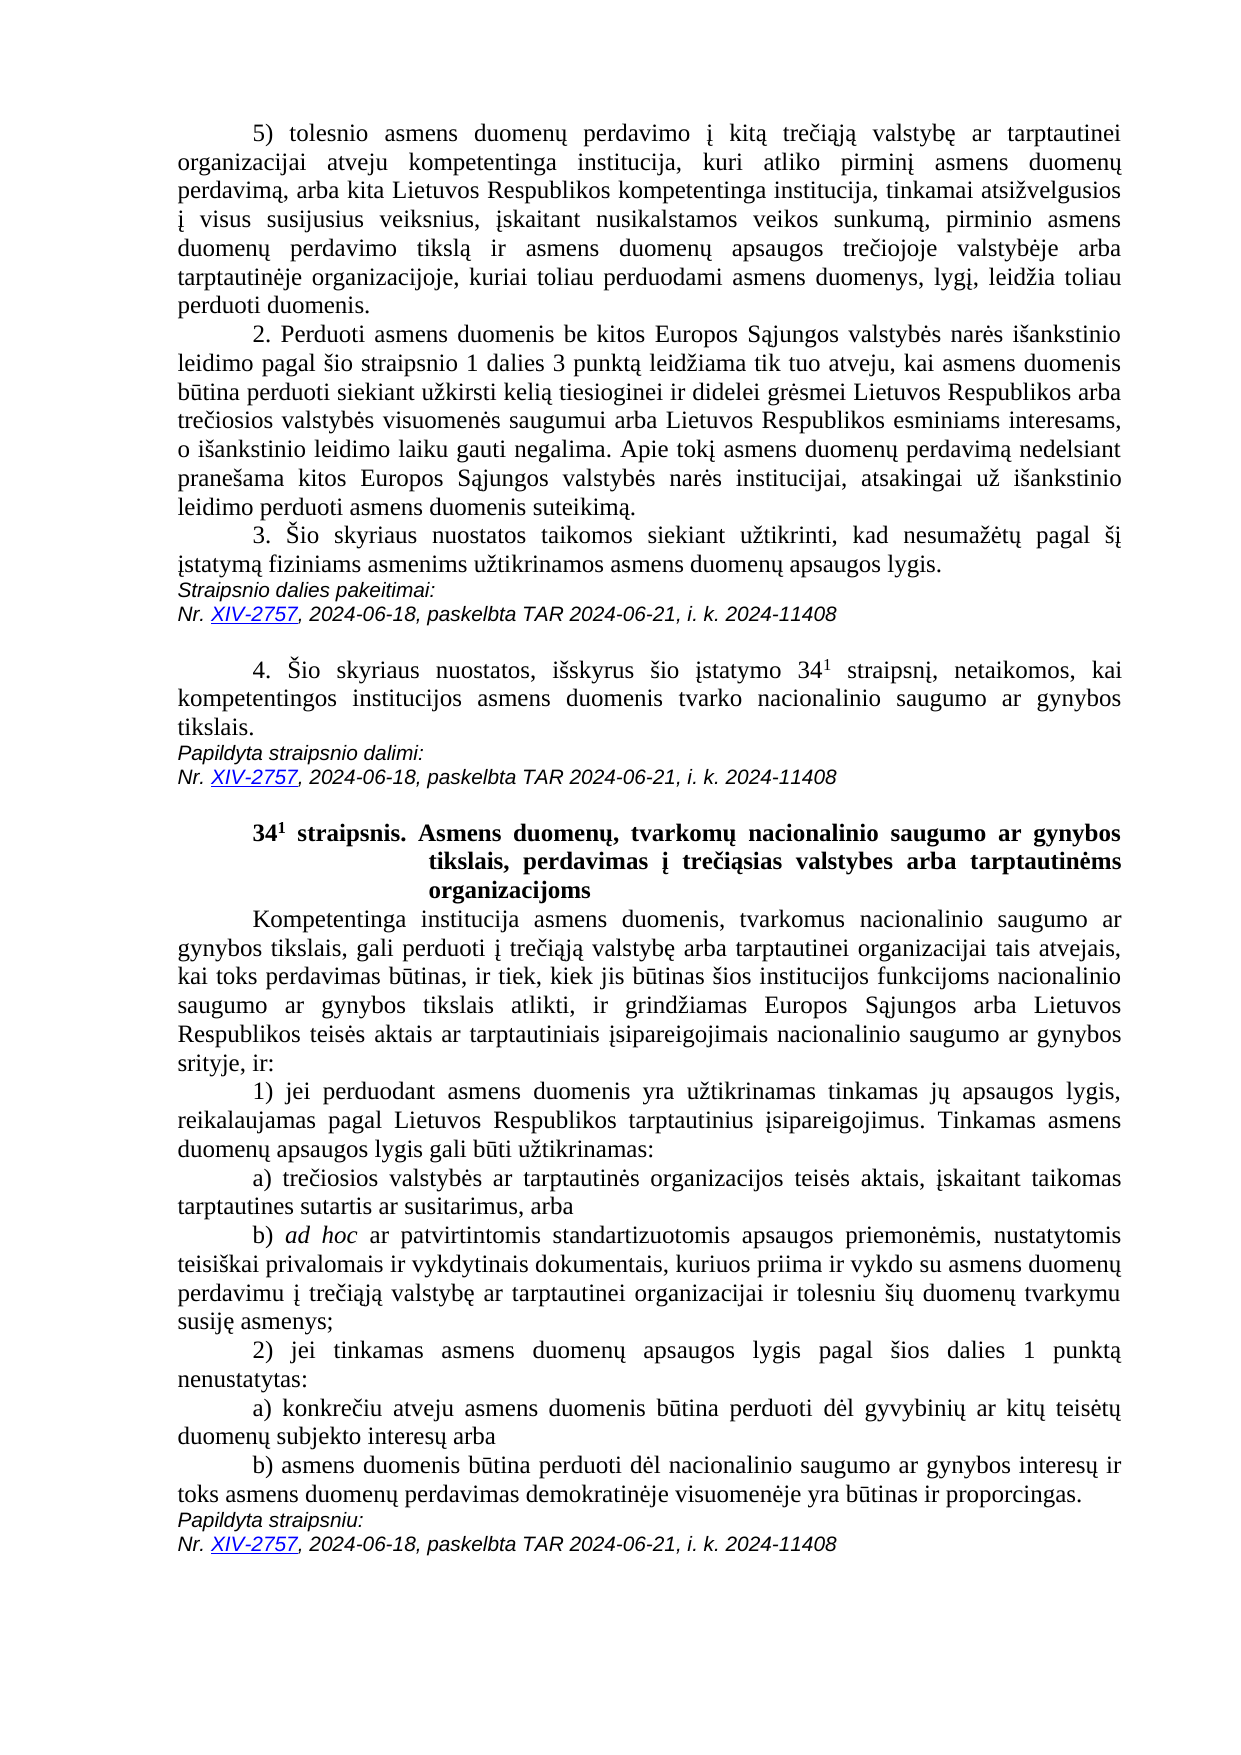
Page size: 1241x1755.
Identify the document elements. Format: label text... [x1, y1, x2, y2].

text 341 straipsnis. Asmens duomenų, tvarkomų nacionalinio saugumo ar gynybos tikslais, perdavimas į trečiąsias valstybes arba tarptautinėms organizacijoms [252, 818, 1122, 904]
text Nr. XIV-2757, 2024-06-18, paskelbta TAR 2024-06-21, i. k. 2024-11408 [177, 1532, 1122, 1556]
text Nr. XIV-2757, 2024-06-18, paskelbta TAR 2024-06-21, i. k. 2024-11408 [177, 602, 1122, 626]
text a) trečiosios valstybės ar tarptautinės organizacijos teisės aktais, įskaitant taikomas tarptautines sutartis ar susitarimus, arba [177, 1163, 1122, 1220]
text 2) jei tinkamas asmens duomenų apsaugos lygis pagal šios dalies 1 punktą nenustatytas: [177, 1335, 1122, 1393]
text Nr. XIV-2757, 2024-06-18, paskelbta TAR 2024-06-21, i. k. 2024-11408 [177, 765, 1122, 789]
text a) konkrečiu atveju asmens duomenis būtina perduoti dėl gyvybinių ar kitų teisėtų duomenų subjekto interesų arba [177, 1393, 1122, 1450]
text 2. Perduoti asmens duomenis be kitos Europos Sąjungos valstybės narės išankstinio leidimo pagal šio straipsnio 1 dalies 3 punktą leidžiama tik tuo atveju, kai asmens duomenis būtina perduoti siekiant užkirsti kelią tiesioginei ir didelei grėsmei Lietuvos Respublikos arba trečiosios valstybės visuomenės saugumui arba Lietuvos Respublikos esminiams interesams, o išankstinio leidimo laiku gauti negalima. Apie tokį asmens duomenų perdavimą nedelsiant pranešama kitos Europos Sąjungos valstybės narės institucijai, atsakingai už išankstinio leidimo perduoti asmens duomenis suteikimą. [177, 319, 1122, 521]
text 1) jei perduodant asmens duomenis yra užtikrinamas tinkamas jų apsaugos lygis, reikalaujamas pagal Lietuvos Respublikos tarptautinius įsipareigojimus. Tinkamas asmens duomenų apsaugos lygis gali būti užtikrinamas: [177, 1076, 1122, 1163]
text 4. Šio skyriaus nuostatos, išskyrus šio įstatymo 341 straipsnį, netaikomos, kai kompetentingos institucijos asmens duomenis tvarko nacionalinio saugumo ar gynybos tikslais. [177, 655, 1122, 741]
text Kompetentinga institucija asmens duomenis, tvarkomus nacionalinio saugumo ar gynybos tikslais, gali perduoti į trečiąją valstybę arba tarptautinei organizacijai tais atvejais, kai toks perdavimas būtinas, ir tiek, kiek jis būtinas šios institucijos funkcijoms nacionalinio saugumo ar gynybos tikslais atlikti, ir grindžiamas Europos Sąjungos arba Lietuvos Respublikos teisės aktais ar tarptautiniais įsipareigojimais nacionalinio saugumo ar gynybos srityje, ir: [177, 904, 1122, 1076]
text 3. Šio skyriaus nuostatos taikomos siekiant užtikrinti, kad nesumažėtų pagal šį įstatymą fiziniams asmenims užtikrinamos asmens duomenų apsaugos lygis. [177, 521, 1122, 578]
text 5) tolesnio asmens duomenų perdavimo į kitą trečiąją valstybę ar tarptautinei organizacijai atveju kompetentinga institucija, kuri atliko pirminį asmens duomenų perdavimą, arba kita Lietuvos Respublikos kompetentinga institucija, tinkamai atsižvelgusios į visus susijusius veiksnius, įskaitant nusikalstamos veikos sunkumą, pirminio asmens duomenų perdavimo tikslą ir asmens duomenų apsaugos trečiojoje valstybėje arba tarptautinėje organizacijoje, kuriai toliau perduodami asmens duomenys, lygį, leidžia toliau perduoti duomenis. [177, 118, 1122, 319]
text b) asmens duomenis būtina perduoti dėl nacionalinio saugumo ar gynybos interesų ir toks asmens duomenų perdavimas demokratinėje visuomenėje yra būtinas ir proporcingas. [177, 1450, 1122, 1508]
text b) ad hoc ar patvirtintomis standartizuotomis apsaugos priemonėmis, nustatytomis teisiškai privalomais ir vykdytinais dokumentais, kuriuos priima ir vykdo su asmens duomenų perdavimu į trečiąją valstybę ar tarptautinei organizacijai ir tolesniu šių duomenų tvarkymu susiję asmenys; [177, 1220, 1122, 1335]
text Papildyta straipsniu: [177, 1508, 1122, 1532]
text Papildyta straipsnio dalimi: [177, 741, 1122, 765]
text Straipsnio dalies pakeitimai: [177, 578, 1122, 602]
